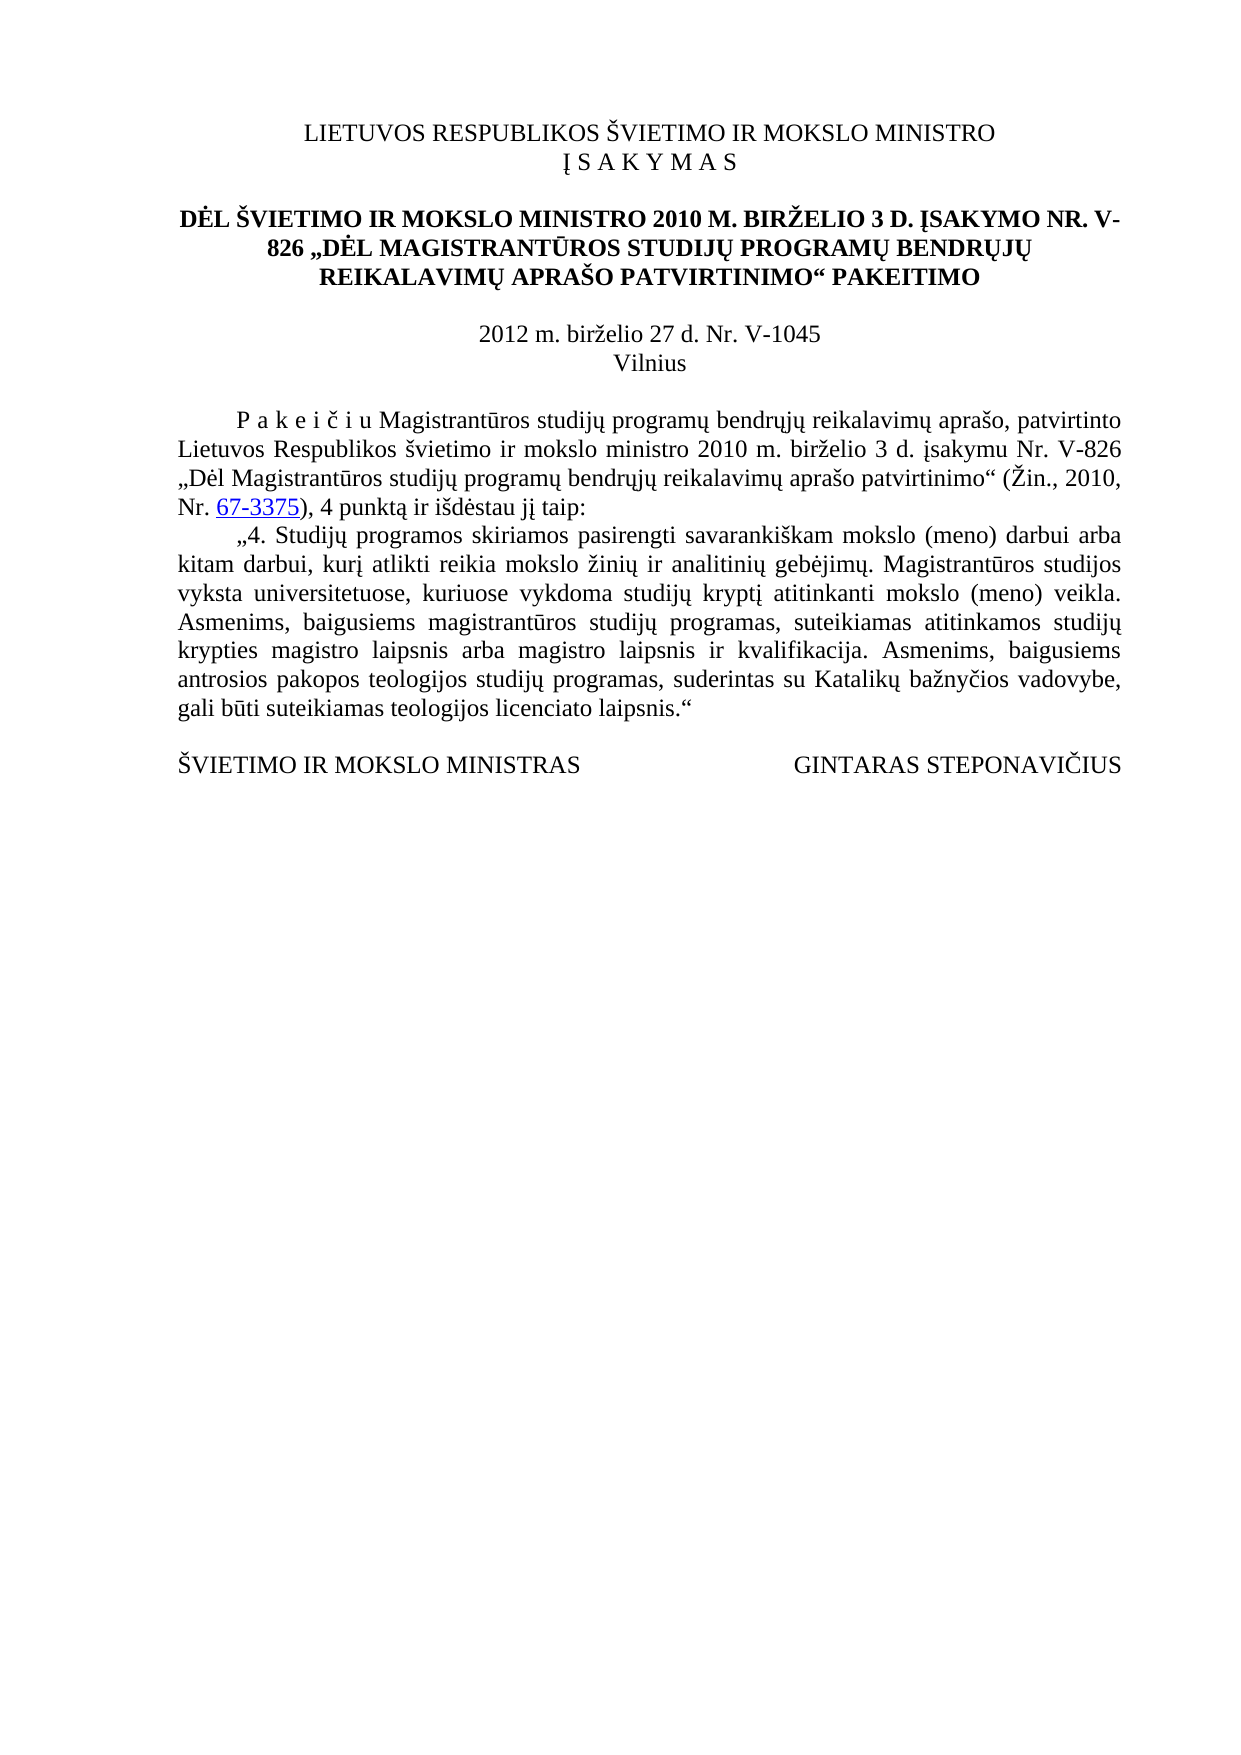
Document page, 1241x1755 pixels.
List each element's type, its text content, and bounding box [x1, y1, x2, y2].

text 2012 m. birželio 27 d. Nr. V-1045 [177, 319, 1122, 348]
text Švietimo ir mokslo ministras Gintaras Steponavičius [177, 751, 1122, 779]
text LIETUVOS RESPUBLIKOS ŠVIETIMO IR MOKSLO MINISTRO [177, 118, 1122, 147]
text DĖL ŠVIETIMO IR MOKSLO MINISTRO 2010 M. BIRŽELIO 3 D. ĮSAKYMO NR. V-826 „DĖL MAGISTRANTŪROS STUDIJŲ PROGRAMŲ BENDRŲJŲ REIKALAVIMŲ APRAŠO PATVIRTINIMO“ PAKEITIMO [177, 204, 1122, 291]
text Vilnius [177, 348, 1122, 377]
text Į S A K Y M A S [177, 147, 1122, 176]
text P a k e i č i u Magistrantūros studijų programų bendrųjų reikalavimų aprašo, patvirtinto Lietuvos Respublikos švietimo ir mokslo ministro 2010 m. birželio 3 d. įsakymu Nr. V-826 „Dėl Magistrantūros studijų programų bendrųjų reikalavimų aprašo patvirtinimo“ (Žin., 2010, Nr. 67-3375), 4 punktą ir išdėstau jį taip: [177, 406, 1122, 521]
text „4. Studijų programos skiriamos pasirengti savarankiškam mokslo (meno) darbui arba kitam darbui, kurį atlikti reikia mokslo žinių ir analitinių gebėjimų. Magistrantūros studijos vyksta universitetuose, kuriuose vykdoma studijų kryptį atitinkanti mokslo (meno) veikla. Asmenims, baigusiems magistrantūros studijų programas, suteikiamas atitinkamos studijų krypties magistro laipsnis arba magistro laipsnis ir kvalifikacija. Asmenims, baigusiems antrosios pakopos teologijos studijų programas, suderintas su Katalikų bažnyčios vadovybe, gali būti suteikiamas teologijos licenciato laipsnis.“ [177, 521, 1122, 722]
